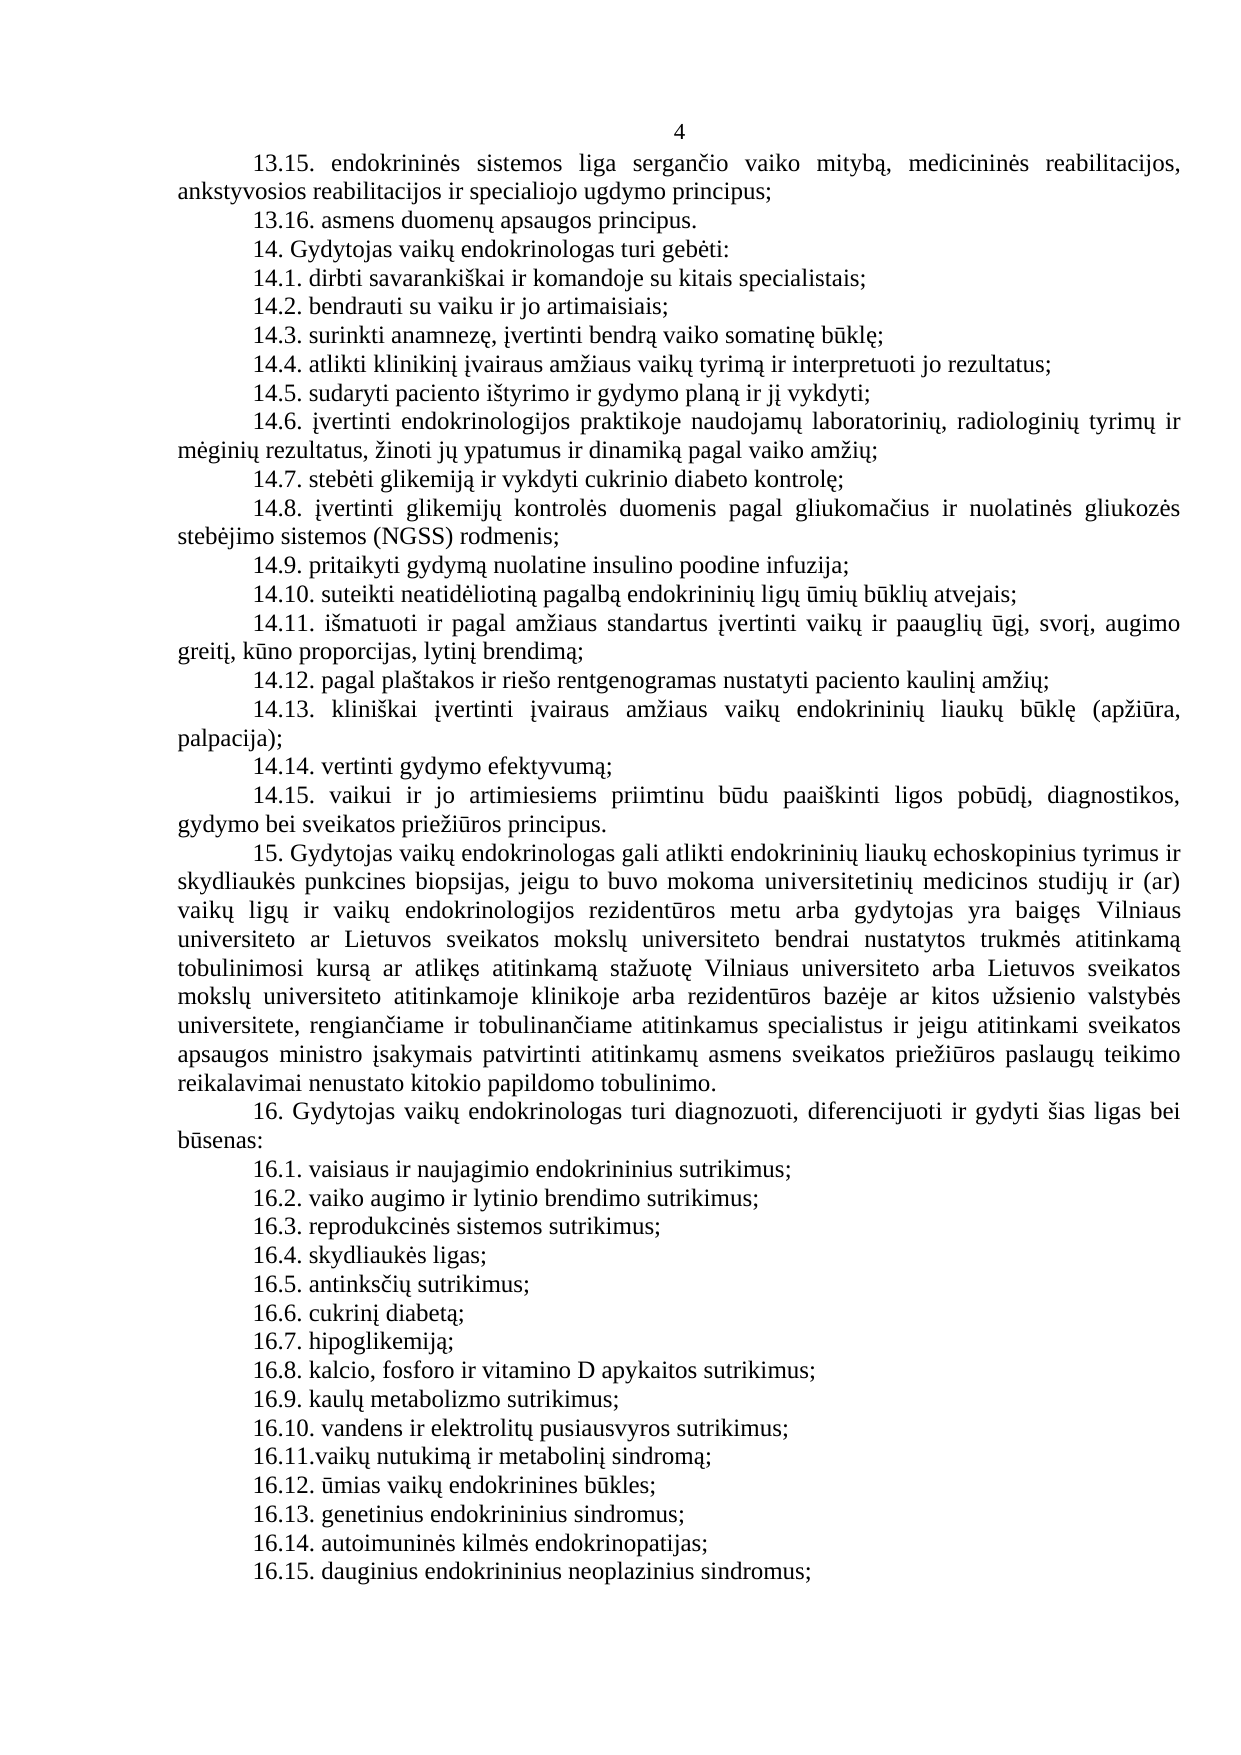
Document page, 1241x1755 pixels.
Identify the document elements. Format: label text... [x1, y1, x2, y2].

text 16.13. genetinius endokrininius sindromus; [177, 1499, 1181, 1528]
text 16.15. dauginius endokrininius neoplazinius sindromus; [177, 1556, 1181, 1585]
text 16.2. vaiko augimo ir lytinio brendimo sutrikimus; [177, 1183, 1181, 1211]
text 16.8. kalcio, fosforo ir vitamino D apykaitos sutrikimus; [177, 1355, 1181, 1384]
text 14.9. pritaikyti gydymą nuolatine insulino poodine infuzija; [177, 550, 1181, 579]
text 14.12. pagal plaštakos ir riešo rentgenogramas nustatyti paciento kaulinį amžių; [177, 665, 1181, 694]
text 14.7. stebėti glikemiją ir vykdyti cukrinio diabeto kontrolę; [177, 464, 1181, 493]
text 16.7. hipoglikemiją; [177, 1326, 1181, 1355]
text 14.14. vertinti gydymo efektyvumą; [177, 751, 1181, 780]
text 16.11.vaikų nutukimą ir metabolinį sindromą; [177, 1441, 1181, 1470]
text 16.9. kaulų metabolizmo sutrikimus; [177, 1384, 1181, 1413]
text 14.11. išmatuoti ir pagal amžiaus standartus įvertinti vaikų ir paauglių ūgį, svorį, augimo greitį, kūno proporcijas, lytinį brendimą; [177, 608, 1181, 665]
text 16.3. reprodukcinės sistemos sutrikimus; [177, 1211, 1181, 1240]
text 16.14. autoimuninės kilmės endokrinopatijas; [177, 1528, 1181, 1556]
text 14.8. įvertinti glikemijų kontrolės duomenis pagal gliukomačius ir nuolatinės gliukozės stebėjimo sistemos (NGSS) rodmenis; [177, 493, 1181, 550]
text 14. Gydytojas vaikų endokrinologas turi gebėti: [177, 234, 1181, 263]
text 14.6. įvertinti endokrinologijos praktikoje naudojamų laboratorinių, radiologinių tyrimų ir mėginių rezultatus, žinoti jų ypatumus ir dinamiką pagal vaiko amžių; [177, 406, 1181, 464]
text 14.13. kliniškai įvertinti įvairaus amžiaus vaikų endokrininių liaukų būklę (apžiūra, palpacija); [177, 694, 1181, 751]
text 14.5. sudaryti paciento ištyrimo ir gydymo planą ir jį vykdyti; [177, 378, 1181, 406]
text 16.5. antinksčių sutrikimus; [177, 1269, 1181, 1298]
text 14.1. dirbti savarankiškai ir komandoje su kitais specialistais; [177, 263, 1181, 291]
text 14.10. suteikti neatidėliotiną pagalbą endokrininių ligų ūmių būklių atvejais; [177, 579, 1181, 608]
text 15. Gydytojas vaikų endokrinologas gali atlikti endokrininių liaukų echoskopinius tyrimus ir skydliaukės punkcines biopsijas, jeigu to buvo mokoma universitetinių medicinos studijų ir (ar) vaikų ligų ir vaikų endokrinologijos rezidentūros metu arba gydytojas yra baigęs Vilniaus universiteto ar Lietuvos sveikatos mokslų universiteto bendrai nustatytos trukmės atitinkamą tobulinimosi kursą ar atlikęs atitinkamą stažuotę Vilniaus universiteto arba Lietuvos sveikatos mokslų universiteto atitinkamoje klinikoje arba rezidentūros bazėje ar kitos užsienio valstybės universitete, rengiančiame ir tobulinančiame atitinkamus specialistus ir jeigu atitinkami sveikatos apsaugos ministro įsakymais patvirtinti atitinkamų asmens sveikatos priežiūros paslaugų teikimo reikalavimai nenustato kitokio papildomo tobulinimo. [177, 838, 1181, 1096]
text 13.15. endokrininės sistemos liga sergančio vaiko mitybą, medicininės reabilitacijos, ankstyvosios reabilitacijos ir specialiojo ugdymo principus; [177, 148, 1181, 205]
text 14.3. surinkti anamnezę, įvertinti bendrą vaiko somatinę būklę; [177, 320, 1181, 349]
text 14.2. bendrauti su vaiku ir jo artimaisiais; [177, 291, 1181, 320]
text 16.12. ūmias vaikų endokrinines būkles; [177, 1470, 1181, 1499]
text 14.4. atlikti klinikinį įvairaus amžiaus vaikų tyrimą ir interpretuoti jo rezultatus; [177, 349, 1181, 378]
text 16.1. vaisiaus ir naujagimio endokrininius sutrikimus; [177, 1154, 1181, 1183]
text 13.16. asmens duomenų apsaugos principus. [177, 205, 1181, 234]
text 16.6. cukrinį diabetą; [177, 1298, 1181, 1326]
text 16.10. vandens ir elektrolitų pusiausvyros sutrikimus; [177, 1413, 1181, 1441]
text 16.4. skydliaukės ligas; [177, 1240, 1181, 1269]
text 16. Gydytojas vaikų endokrinologas turi diagnozuoti, diferencijuoti ir gydyti šias ligas bei būsenas: [177, 1096, 1181, 1154]
text 14.15. vaikui ir jo artimiesiems priimtinu būdu paaiškinti ligos pobūdį, diagnostikos, gydymo bei sveikatos priežiūros principus. [177, 780, 1181, 838]
